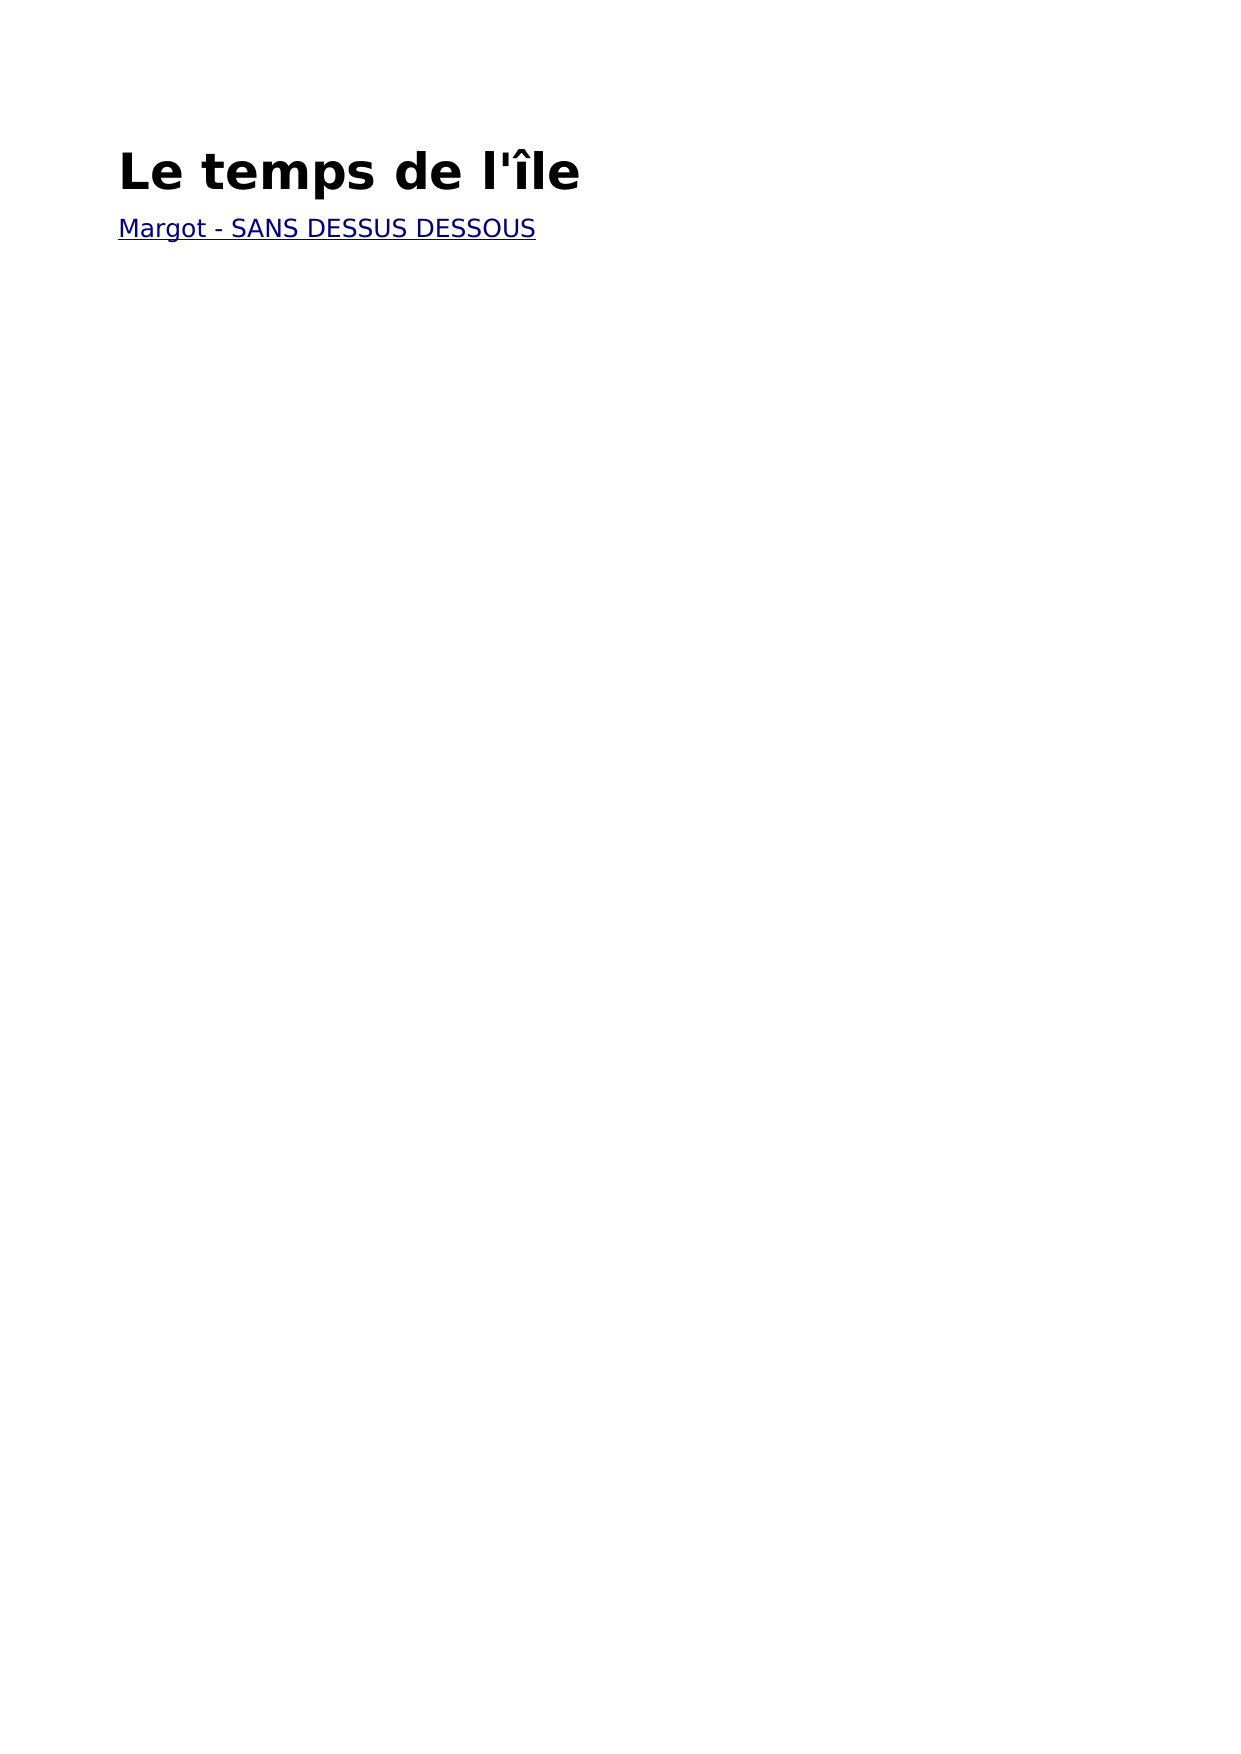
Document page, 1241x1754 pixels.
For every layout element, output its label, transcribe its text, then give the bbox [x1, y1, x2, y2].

text Margot - SANS DESSUS DESSOUS [118, 214, 1122, 243]
subtitle Le temps de l'île [118, 143, 1122, 201]
